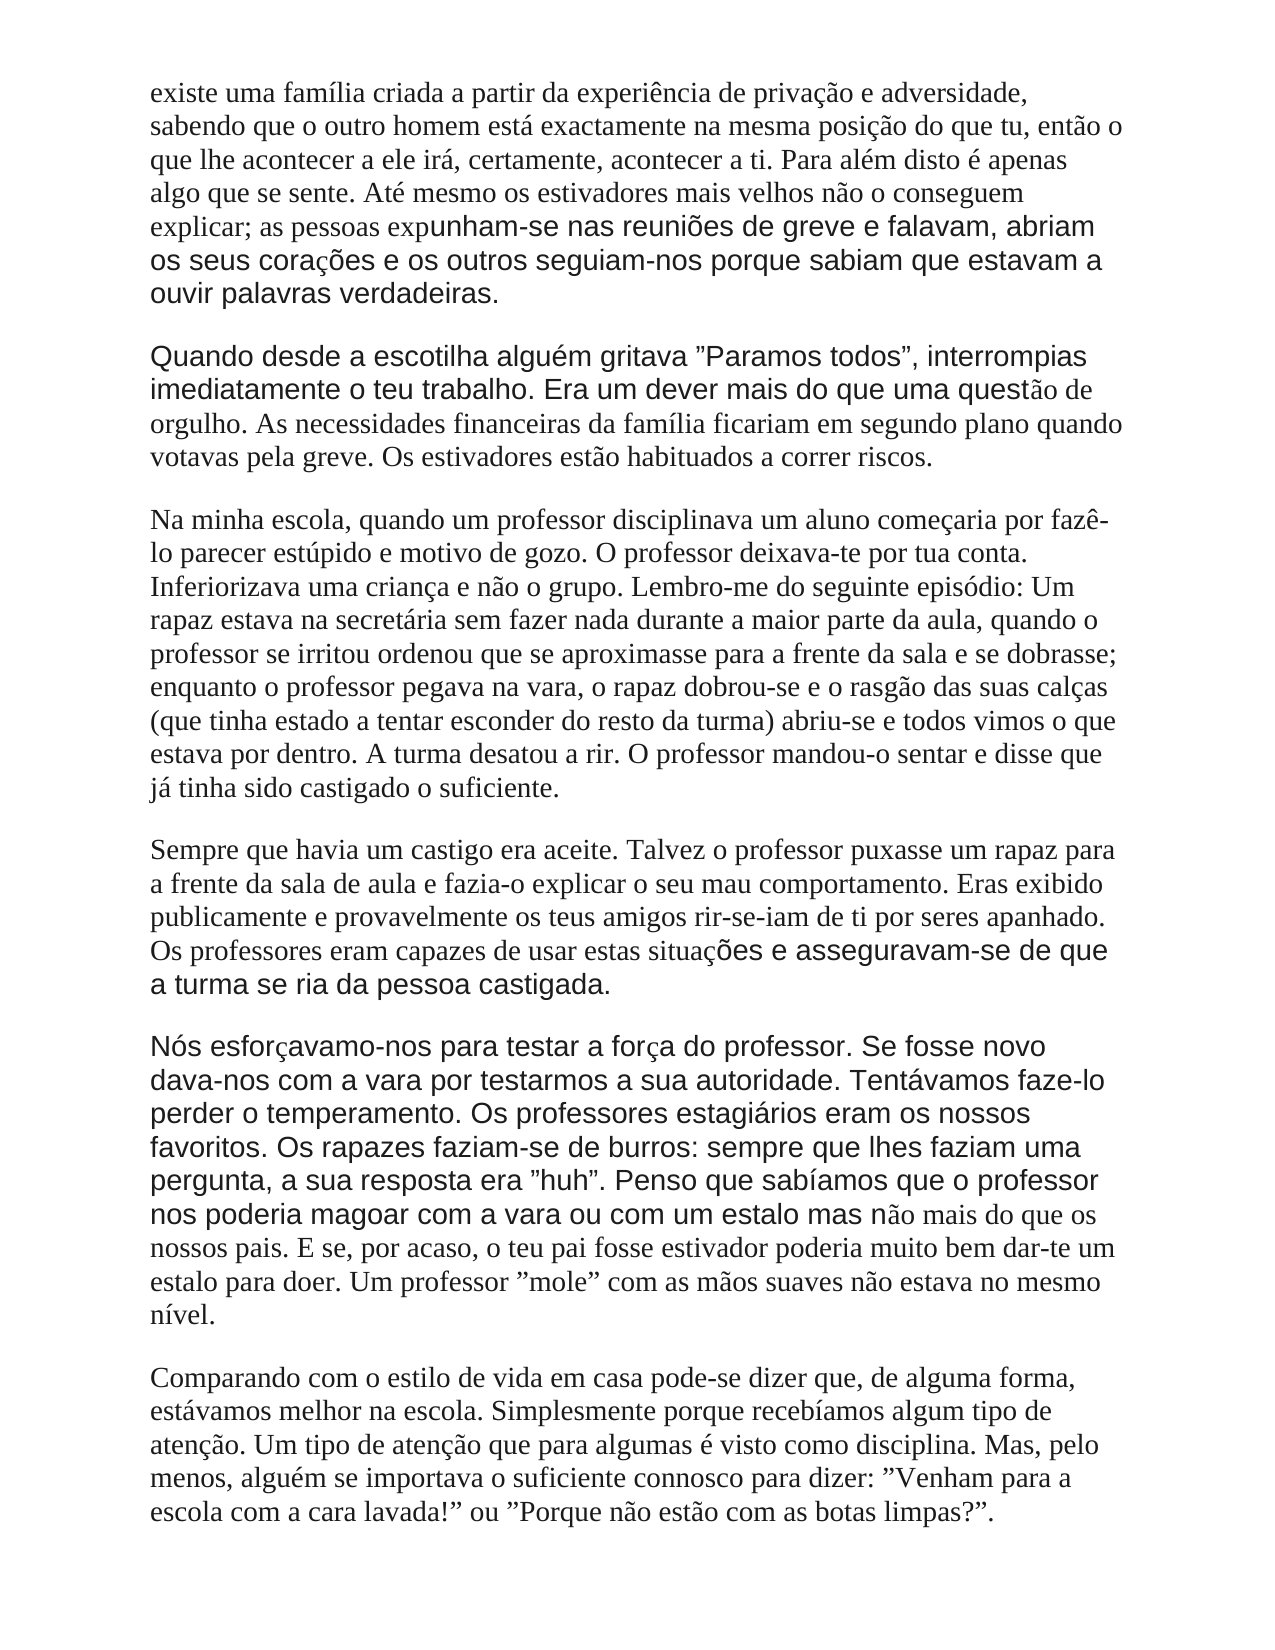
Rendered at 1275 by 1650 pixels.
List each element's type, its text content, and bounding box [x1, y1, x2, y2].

text Nós esforçavamo-nos para testar a força do professor. Se fosse novo dava-nos com a vara por testarmos a sua autoridade. Tentávamos faze-lo perder o temperamento. Os professores estagiários eram os nossos favoritos. Os rapazes faziam-se de burros: sempre que lhes faziam uma pergunta, a sua resposta era ”huh”. Penso que sabíamos que o professor nos poderia magoar com a vara ou com um estalo mas não mais do que os nossos pais. E se, por acaso, o teu pai fosse estivador poderia muito bem dar-te um estalo para doer. Um professor ”mole” com as mãos suaves não estava no mesmo nível. [150, 1029, 1125, 1331]
text Sempre que havia um castigo era aceite. Talvez o professor puxasse um rapaz para a frente da sala de aula e fazia-o explicar o seu mau comportamento. Eras exibido publicamente e provavelmente os teus amigos rir-se-iam de ti por seres apanhado. Os professores eram capazes de usar estas situações e asseguravam-se de que a turma se ria da pessoa castigada. [150, 832, 1125, 1000]
text Na minha escola, quando um professor disciplinava um aluno começaria por fazê-lo parecer estúpido e motivo de gozo. O professor deixava-te por tua conta. Inferiorizava uma criança e não o grupo. Lembro-me do seguinte episódio: Um rapaz estava na secretária sem fazer nada durante a maior parte da aula, quando o professor se irritou ordenou que se aproximasse para a frente da sala e se dobrasse; enquanto o professor pegava na vara, o rapaz dobrou-se e o rasgão das suas calças (que tinha estado a tentar esconder do resto da turma) abriu-se e todos vimos o que estava por dentro. A turma desatou a rir. O professor mandou-o sentar e disse que já tinha sido castigado o suficiente. [150, 502, 1125, 804]
text existe uma família criada a partir da experiência de privação e adversidade, sabendo que o outro homem está exactamente na mesma posição do que tu, então o que lhe acontecer a ele irá, certamente, acontecer a ti. Para além disto é apenas algo que se sente. Até mesmo os estivadores mais velhos não o conseguem explicar; as pessoas expunham-se nas reuniões de greve e falavam, abriam os seus corações e os outros seguiam-nos porque sabiam que estavam a ouvir palavras verdadeiras. [150, 75, 1125, 310]
text Quando desde a escotilha alguém gritava ”Paramos todos”, interrompias imediatamente o teu trabalho. Era um dever mais do que uma questão de orgulho. As necessidades financeiras da família ficariam em segundo plano quando votavas pela greve. Os estivadores estão habituados a correr riscos. [150, 339, 1125, 473]
text Comparando com o estilo de vida em casa pode-se dizer que, de alguma forma, estávamos melhor na escola. Simplesmente porque recebíamos algum tipo de atenção. Um tipo de atenção que para algumas é visto como disciplina. Mas, pelo menos, alguém se importava o suficiente connosco para dizer: ”Venham para a escola com a cara lavada!” ou ”Porque não estão com as botas limpas?”. [150, 1360, 1125, 1527]
